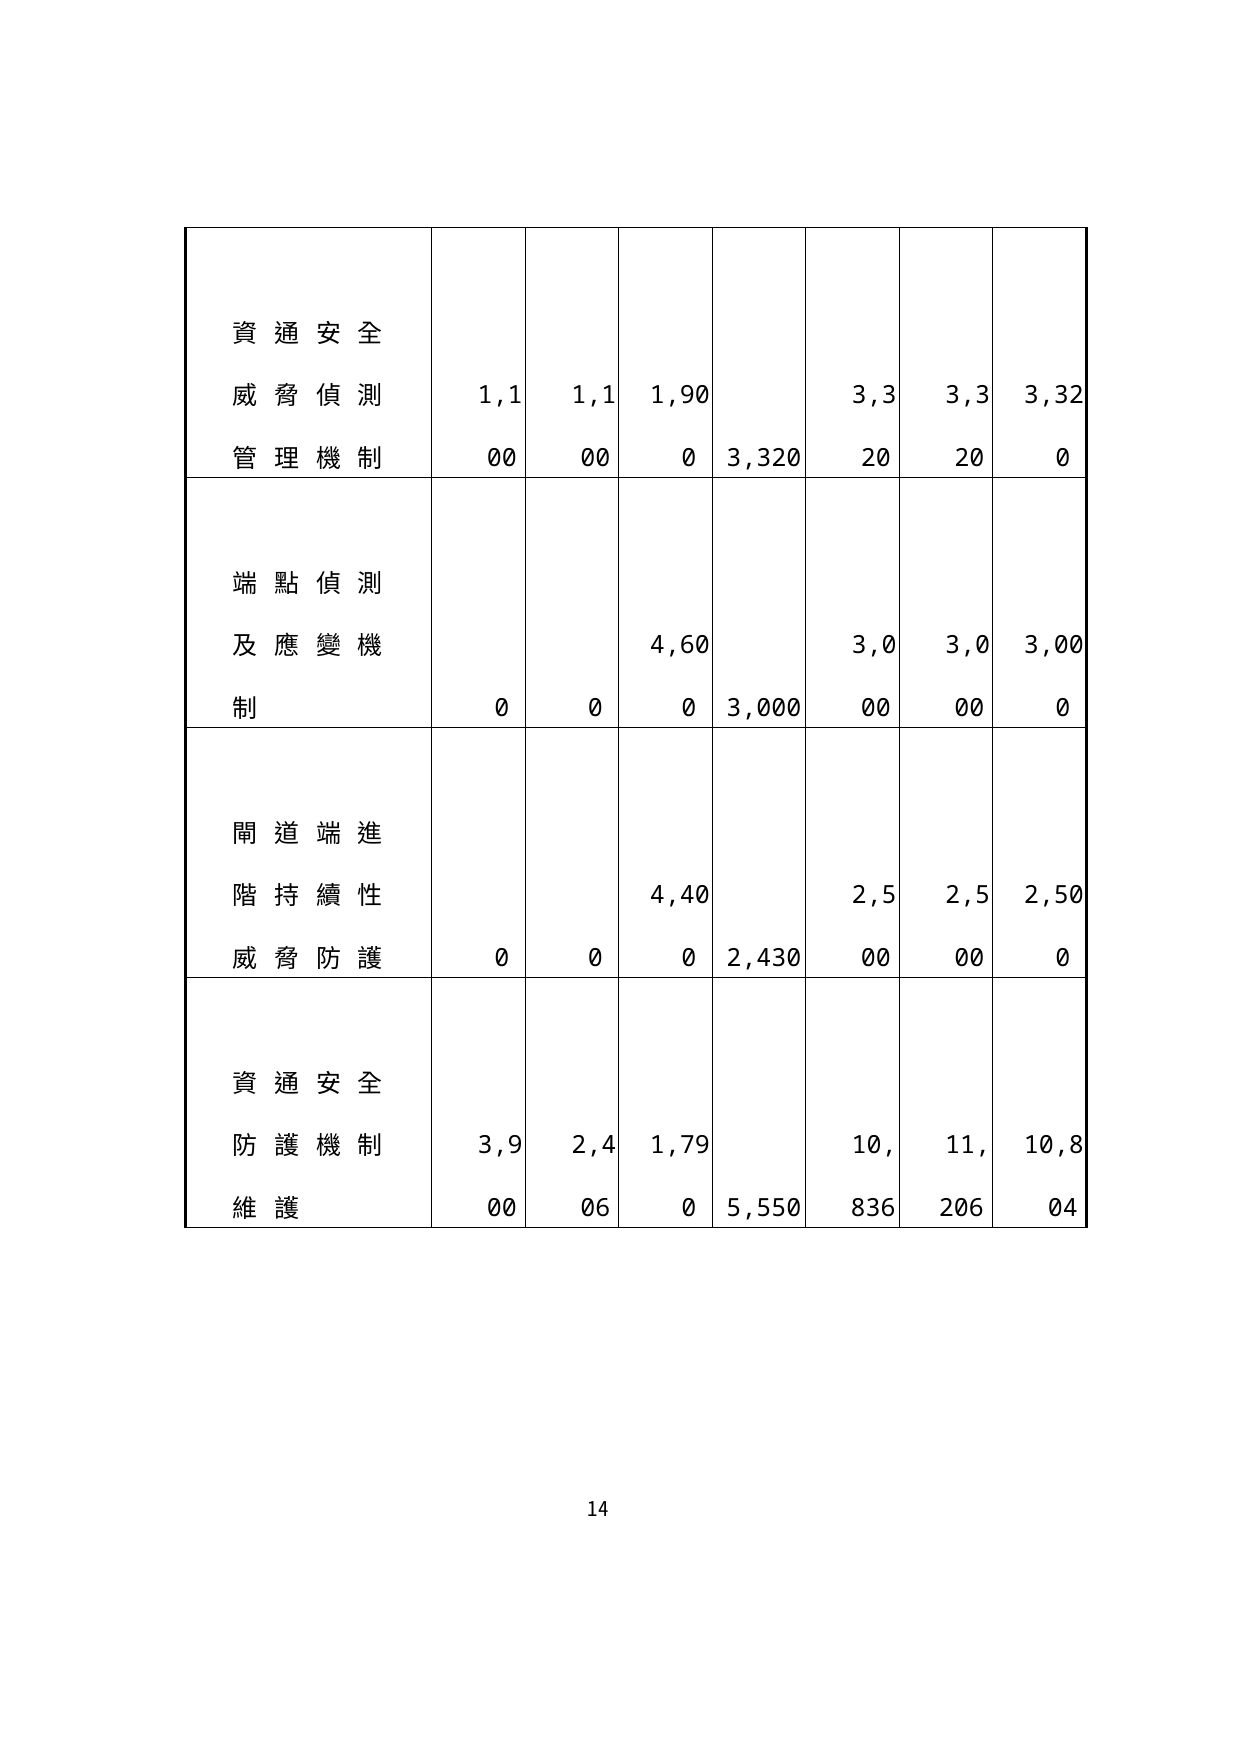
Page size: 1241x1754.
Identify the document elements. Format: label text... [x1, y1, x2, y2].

table_cell 1,100 [432, 228, 525, 477]
table_cell 10,804 [993, 978, 1085, 1227]
table_cell 4,600 [619, 478, 712, 727]
table_cell 2,500 [900, 728, 992, 977]
table_cell 3,900 [432, 978, 525, 1227]
table_cell 10,836 [806, 978, 899, 1227]
table_cell 2,406 [526, 978, 618, 1227]
table_cell 4,400 [619, 728, 712, 977]
table_cell 5,550 [713, 978, 805, 1227]
table_cell 2,500 [993, 728, 1085, 977]
table_cell 閘道端進階持續性威脅防護 [187, 728, 431, 977]
table_cell 3,320 [993, 228, 1085, 477]
table_cell 3,000 [713, 478, 805, 727]
table_cell 端點偵測及應變機制 [187, 478, 431, 727]
table_cell 3,000 [993, 478, 1085, 727]
table_cell 0 [526, 478, 618, 727]
table_cell 1,790 [619, 978, 712, 1227]
table_cell 0 [526, 728, 618, 977]
table_cell 資通安全威脅偵測管理機制 [187, 228, 431, 477]
table_cell 1,100 [526, 228, 618, 477]
table_cell 2,430 [713, 728, 805, 977]
table_cell 11,206 [900, 978, 992, 1227]
table_cell 1,900 [619, 228, 712, 477]
table_cell 3,320 [900, 228, 992, 477]
table_cell 2,500 [806, 728, 899, 977]
table_cell 3,000 [900, 478, 992, 727]
table_cell 3,320 [806, 228, 899, 477]
table_cell 資通安全防護機制維護 [187, 978, 431, 1227]
table_cell 3,320 [713, 228, 805, 477]
table_cell 3,000 [806, 478, 899, 727]
table_cell 0 [432, 728, 525, 977]
table_cell 0 [432, 478, 525, 727]
